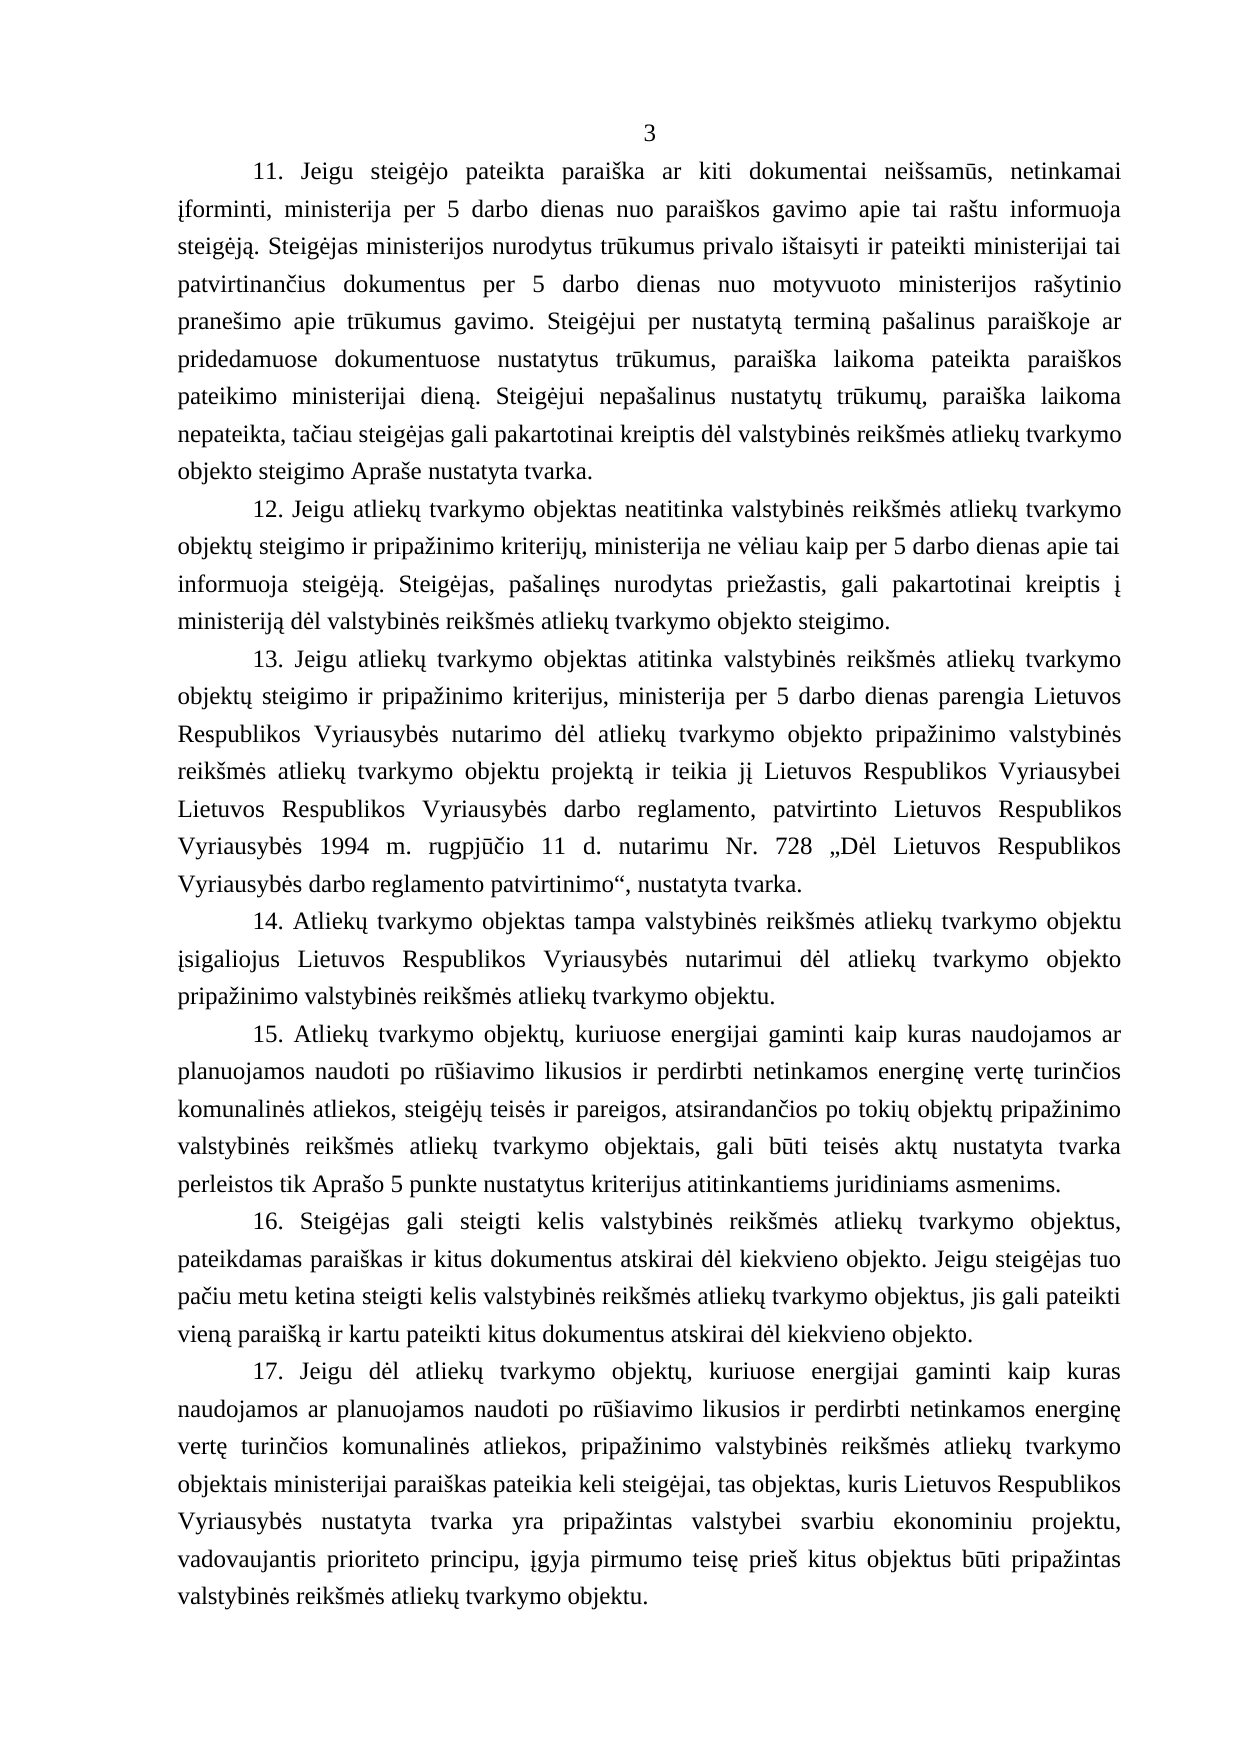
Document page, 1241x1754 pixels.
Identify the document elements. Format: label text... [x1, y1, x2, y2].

text 16. Steigėjas gali steigti kelis valstybinės reikšmės atliekų tvarkymo objektus, pateikdamas paraiškas ir kitus dokumentus atskirai dėl kiekvieno objekto. Jeigu steigėjas tuo pačiu metu ketina steigti kelis valstybinės reikšmės atliekų tvarkymo objektus, jis gali pateikti vieną paraišką ir kartu pateikti kitus dokumentus atskirai dėl kiekvieno objekto. [177, 1198, 1122, 1348]
text 17. Jeigu dėl atliekų tvarkymo objektų, kuriuose energijai gaminti kaip kuras naudojamos ar planuojamos naudoti po rūšiavimo likusios ir perdirbti netinkamos energinę vertę turinčios komunalinės atliekos, pripažinimo valstybinės reikšmės atliekų tvarkymo objektais ministerijai paraiškas pateikia keli steigėjai, tas objektas, kuris Lietuvos Respublikos Vyriausybės nustatyta tvarka yra pripažintas valstybei svarbiu ekonominiu projektu, vadovaujantis prioriteto principu, įgyja pirmumo teisę prieš kitus objektus būti pripažintas valstybinės reikšmės atliekų tvarkymo objektu. [177, 1348, 1122, 1610]
text 15. Atliekų tvarkymo objektų, kuriuose energijai gaminti kaip kuras naudojamos ar planuojamos naudoti po rūšiavimo likusios ir perdirbti netinkamos energinę vertę turinčios komunalinės atliekos, steigėjų teisės ir pareigos, atsirandančios po tokių objektų pripažinimo valstybinės reikšmės atliekų tvarkymo objektais, gali būti teisės aktų nustatyta tvarka perleistos tik Aprašo 5 punkte nustatytus kriterijus atitinkantiems juridiniams asmenims. [177, 1010, 1122, 1198]
text 11. Jeigu steigėjo pateikta paraiška ar kiti dokumentai neišsamūs, netinkamai įforminti, ministerija per 5 darbo dienas nuo paraiškos gavimo apie tai raštu informuoja steigėją. Steigėjas ministerijos nurodytus trūkumus privalo ištaisyti ir pateikti ministerijai tai patvirtinančius dokumentus per 5 darbo dienas nuo motyvuoto ministerijos rašytinio pranešimo apie trūkumus gavimo. Steigėjui per nustatytą terminą pašalinus paraiškoje ar pridedamuose dokumentuose nustatytus trūkumus, paraiška laikoma pateikta paraiškos pateikimo ministerijai dieną. Steigėjui nepašalinus nustatytų trūkumų, paraiška laikoma nepateikta, tačiau steigėjas gali pakartotinai kreiptis dėl valstybinės reikšmės atliekų tvarkymo objekto steigimo Apraše nustatyta tvarka. [177, 148, 1122, 485]
text 12. Jeigu atliekų tvarkymo objektas neatitinka valstybinės reikšmės atliekų tvarkymo objektų steigimo ir pripažinimo kriterijų, ministerija ne vėliau kaip per 5 darbo dienas apie tai informuoja steigėją. Steigėjas, pašalinęs nurodytas priežastis, gali pakartotinai kreiptis į ministeriją dėl valstybinės reikšmės atliekų tvarkymo objekto steigimo. [177, 485, 1122, 635]
text 13. Jeigu atliekų tvarkymo objektas atitinka valstybinės reikšmės atliekų tvarkymo objektų steigimo ir pripažinimo kriterijus, ministerija per 5 darbo dienas parengia Lietuvos Respublikos Vyriausybės nutarimo dėl atliekų tvarkymo objekto pripažinimo valstybinės reikšmės atliekų tvarkymo objektu projektą ir teikia jį Lietuvos Respublikos Vyriausybei Lietuvos Respublikos Vyriausybės darbo reglamento, patvirtinto Lietuvos Respublikos Vyriausybės 1994 m. rugpjūčio 11 d. nutarimu Nr. 728 „Dėl Lietuvos Respublikos Vyriausybės darbo reglamento patvirtinimo“, nustatyta tvarka. [177, 635, 1122, 898]
text 14. Atliekų tvarkymo objektas tampa valstybinės reikšmės atliekų tvarkymo objektu įsigaliojus Lietuvos Respublikos Vyriausybės nutarimui dėl atliekų tvarkymo objekto pripažinimo valstybinės reikšmės atliekų tvarkymo objektu. [177, 898, 1122, 1010]
